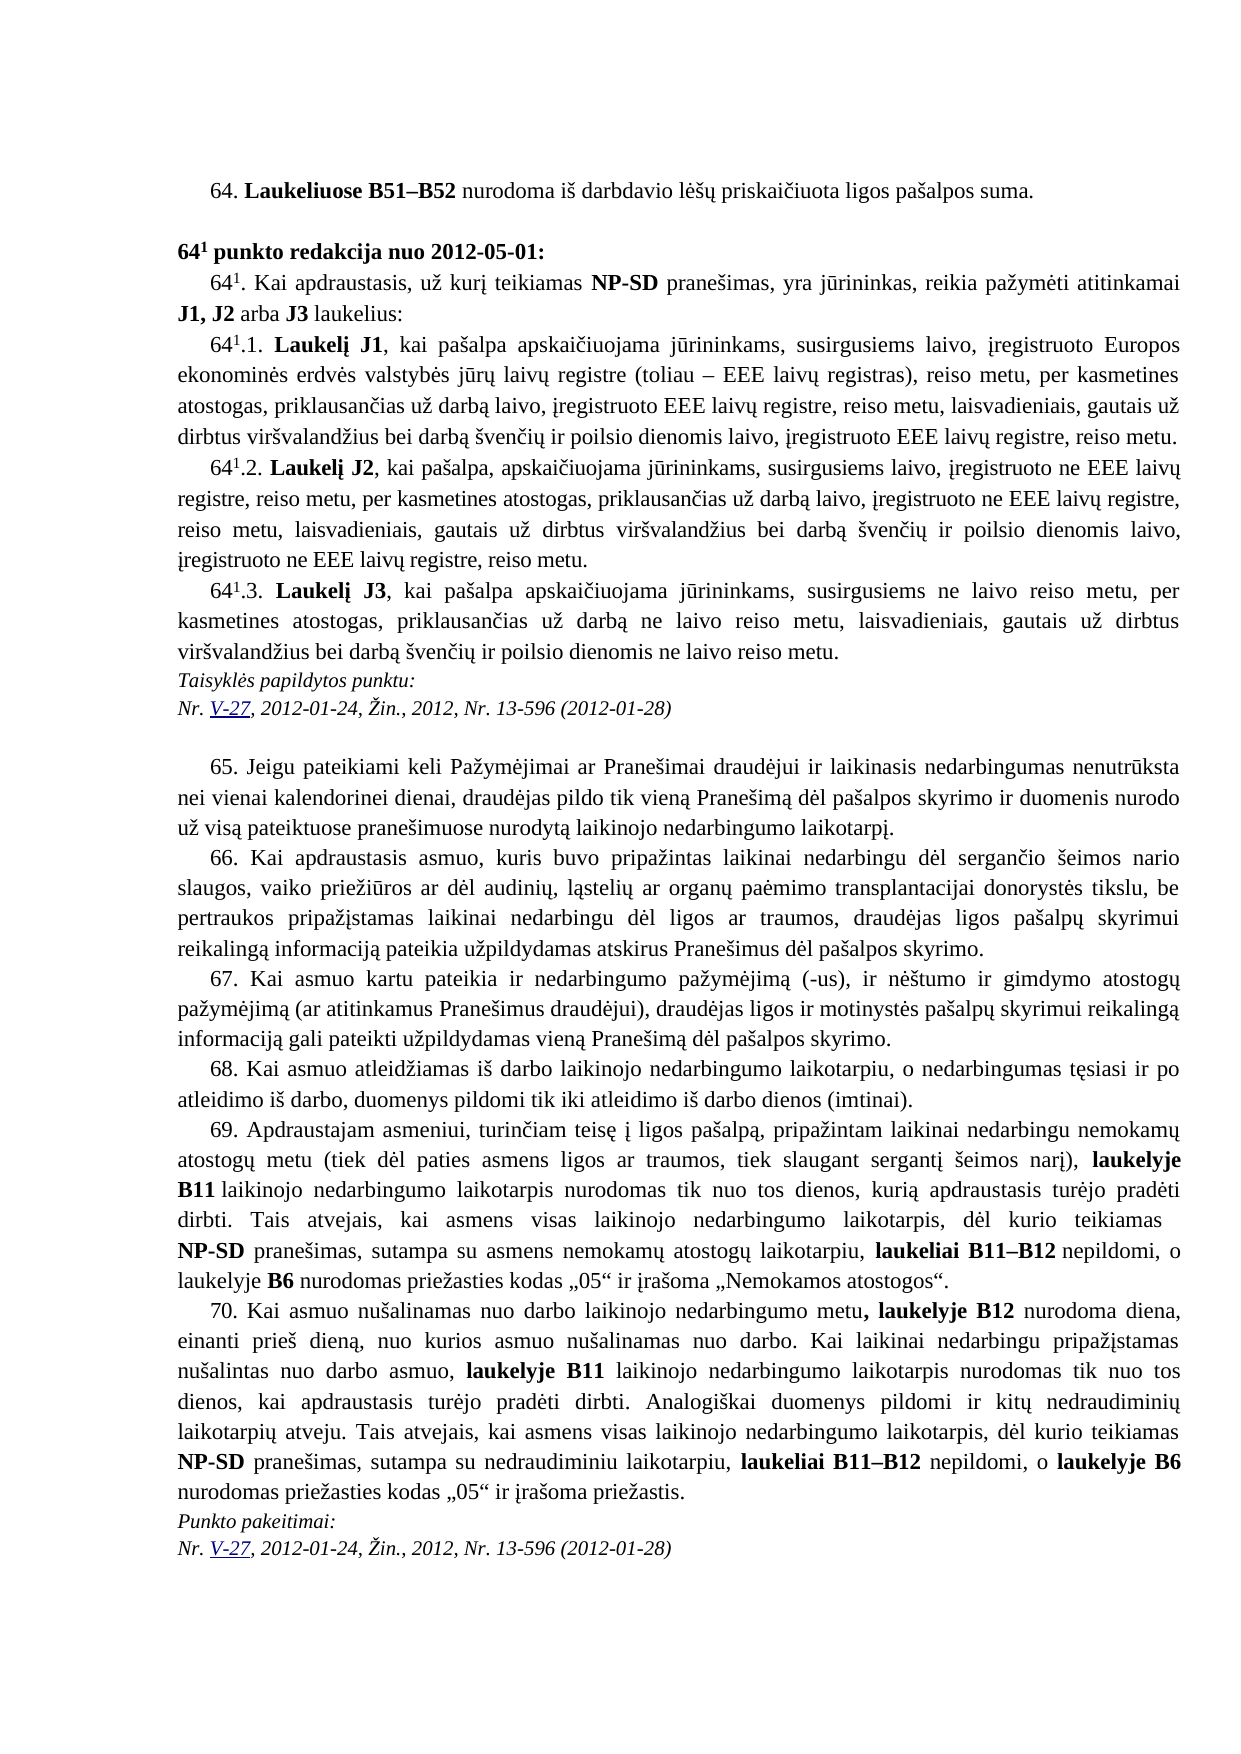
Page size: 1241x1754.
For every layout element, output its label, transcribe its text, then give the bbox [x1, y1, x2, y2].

text 67. Kai asmuo kartu pateikia ir nedarbingumo pažymėjimą (-us), ir nėštumo ir gimdymo atostogų pažymėjimą (ar atitinkamus Pranešimus draudėjui), draudėjas ligos ir motinystės pašalpų skyrimui reikalingą informaciją gali pateikti užpildydamas vieną Pranešimą dėl pašalpos skyrimo. [177, 965, 1181, 1052]
text 70. Kai asmuo nušalinamas nuo darbo laikinojo nedarbingumo metu, laukelyje B12 nurodoma diena, einanti prieš dieną, nuo kurios asmuo nušalinamas nuo darbo. Kai laikinai nedarbingu pripažįstamas nušalintas nuo darbo asmuo, laukelyje B11 laikinojo nedarbingumo laikotarpis nurodomas tik nuo tos dienos, kai apdraustasis turėjo pradėti dirbti. Analogiškai duomenys pildomi ir kitų nedraudiminių laikotarpių atveju. Tais atvejais, kai asmens visas laikinojo nedarbingumo laikotarpis, dėl kurio teikiamas NP-SD pranešimas, sutampa su nedraudiminiu laikotarpiu, laukeliai B11–B12 nepildomi, o laukelyje B6 nurodomas priežasties kodas „05“ ir įrašoma priežastis. [177, 1297, 1181, 1505]
text Nr. V-27, 2012-01-24, Žin., 2012, Nr. 13-596 (2012-01-28) [177, 1536, 1181, 1560]
text 69. Apdraustajam asmeniui, turinčiam teisę į ligos pašalpą, pripažintam laikinai nedarbingu nemokamų atostogų metu (tiek dėl paties asmens ligos ar traumos, tiek slaugant sergantį šeimos narį), laukelyje B11 laikinojo nedarbingumo laikotarpis nurodomas tik nuo tos dienos, kurią apdraustasis turėjo pradėti dirbti. Tais atvejais, kai asmens visas laikinojo nedarbingumo laikotarpis, dėl kurio teikiamas NP-SD pranešimas, sutampa su asmens nemokamų atostogų laikotarpiu, laukeliai B11–B12 nepildomi, o laukelyje B6 nurodomas priežasties kodas „05“ ir įrašoma „Nemokamos atostogos“. [177, 1116, 1181, 1293]
text Punkto pakeitimai: [177, 1509, 1181, 1533]
text 64. Laukeliuose B51–B52 nurodoma iš darbdavio lėšų priskaičiuota ligos pašalpos suma. [177, 177, 1181, 203]
text 65. Jeigu pateikiami keli Pažymėjimai ar Pranešimai draudėjui ir laikinasis nedarbingumas nenutrūksta nei vienai kalendorinei dienai, draudėjas pildo tik vieną Pranešimą dėl pašalpos skyrimo ir duomenis nurodo už visą pateiktuose pranešimuose nurodytą laikinojo nedarbingumo laikotarpį. [177, 753, 1181, 840]
text 641. Kai apdraustasis, už kurį teikiamas NP-SD pranešimas, yra jūrininkas, reikia pažymėti atitinkamai J1, J2 arba J3 laukelius: [177, 269, 1181, 326]
text 641.3. Laukelį J3, kai pašalpa apskaičiuojama jūrininkams, susirgusiems ne laivo reiso metu, per kasmetines atostogas, priklausančias už darbą ne laivo reiso metu, laisvadieniais, gautais už dirbtus viršvalandžius bei darbą švenčių ir poilsio dienomis ne laivo reiso metu. [177, 577, 1181, 664]
text 68. Kai asmuo atleidžiamas iš darbo laikinojo nedarbingumo laikotarpiu, o nedarbingumas tęsiasi ir po atleidimo iš darbo, duomenys pildomi tik iki atleidimo iš darbo dienos (imtinai). [177, 1056, 1181, 1112]
text Taisyklės papildytos punktu: [177, 668, 1181, 692]
text 641.1. Laukelį J1, kai pašalpa apskaičiuojama jūrininkams, susirgusiems laivo, įregistruoto Europos ekonominės erdvės valstybės jūrų laivų registre (toliau – EEE laivų registras), reiso metu, per kasmetines atostogas, priklausančias už darbą laivo, įregistruoto EEE laivų registre, reiso metu, laisvadieniais, gautais už dirbtus viršvalandžius bei darbą švenčių ir poilsio dienomis laivo, įregistruoto EEE laivų registre, reiso metu. [177, 331, 1181, 449]
text 641 punkto redakcija nuo 2012-05-01: [177, 238, 1181, 264]
text 66. Kai apdraustasis asmuo, kuris buvo pripažintas laikinai nedarbingu dėl sergančio šeimos nario slaugos, vaiko priežiūros ar dėl audinių, ląstelių ar organų paėmimo transplantacijai donorystės tikslu, be pertraukos pripažįstamas laikinai nedarbingu dėl ligos ar traumos, draudėjas ligos pašalpų skyrimui reikalingą informaciją pateikia užpildydamas atskirus Pranešimus dėl pašalpos skyrimo. [177, 844, 1181, 961]
text 641.2. Laukelį J2, kai pašalpa, apskaičiuojama jūrininkams, susirgusiems laivo, įregistruoto ne EEE laivų registre, reiso metu, per kasmetines atostogas, priklausančias už darbą laivo, įregistruoto ne EEE laivų registre, reiso metu, laisvadieniais, gautais už dirbtus viršvalandžius bei darbą švenčių ir poilsio dienomis laivo, įregistruoto ne EEE laivų registre, reiso metu. [177, 454, 1181, 573]
text Nr. V-27, 2012-01-24, Žin., 2012, Nr. 13-596 (2012-01-28) [177, 696, 1181, 720]
